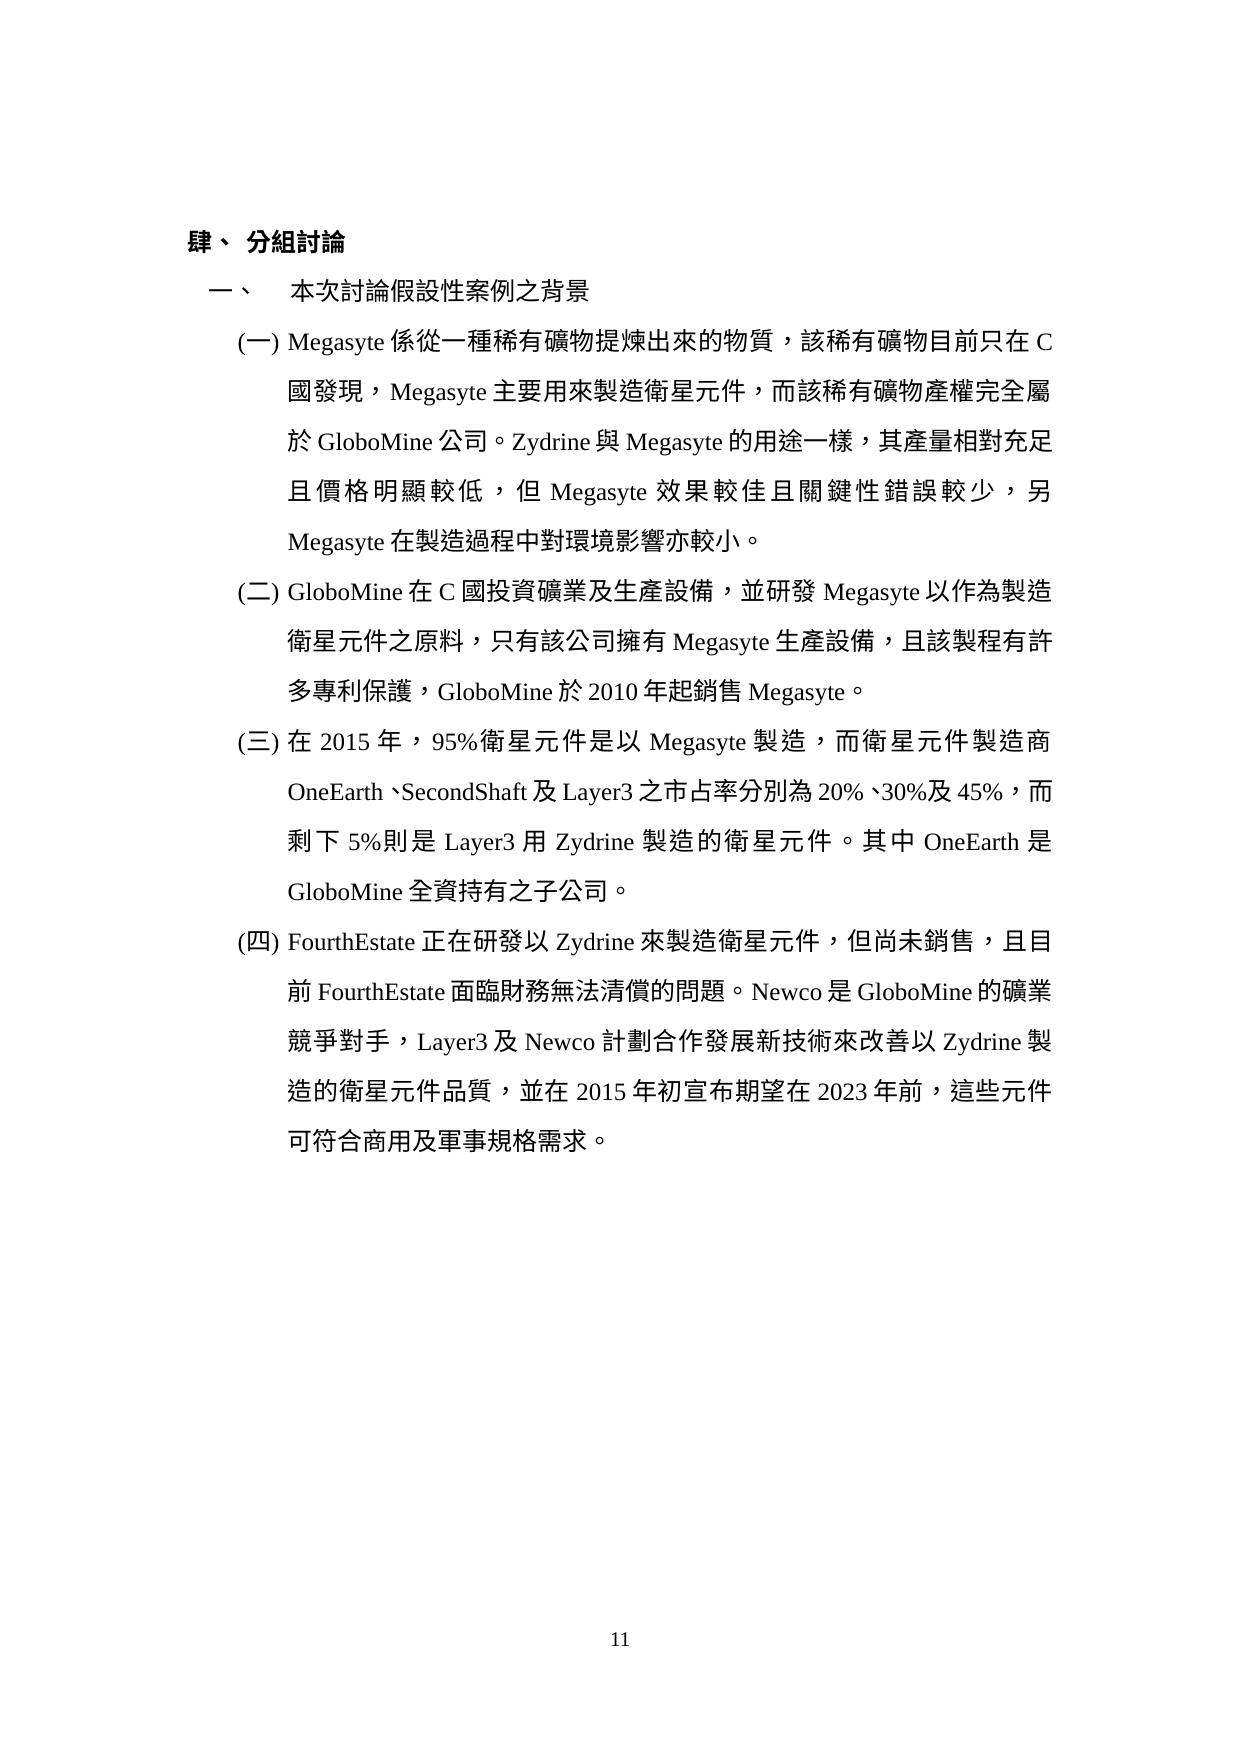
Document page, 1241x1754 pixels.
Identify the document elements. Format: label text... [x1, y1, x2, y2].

list 在2015年，95%衛星元件是以Megasyte製造，而衛星元件製造商OneEarth、SecondShaft及Layer3之市占率分別為20%、30%及45%，而剩下5%則是Layer3用Zydrine製造的衛星元件。其中OneEarth是GloboMine全資持有之子公司。 [237, 710, 1053, 910]
list GloboMine在C國投資礦業及生產設備，並研發Megasyte以作為製造衛星元件之原料，只有該公司擁有Megasyte生產設備，且該製程有許多專利保護，GloboMine於2010年起銷售Megasyte。 [237, 560, 1053, 710]
list 分組討論 [187, 214, 1053, 260]
list FourthEstate正在研發以Zydrine來製造衛星元件，但尚未銷售，且目前FourthEstate面臨財務無法清償的問題。Newco是GloboMine的礦業競爭對手，Layer3及Newco計劃合作發展新技術來改善以Zydrine製造的衛星元件品質，並在2015年初宣布期望在2023年前，這些元件可符合商用及軍事規格需求。 [237, 910, 1053, 1160]
list Megasyte係從一種稀有礦物提煉出來的物質，該稀有礦物目前只在C國發現，Megasyte主要用來製造衛星元件，而該稀有礦物產權完全屬於GloboMine公司。Zydrine與Megasyte的用途一樣，其產量相對充足且價格明顯較低，但Megasyte效果較佳且關鍵性錯誤較少，另Megasyte在製造過程中對環境影響亦較小。 [237, 310, 1053, 560]
list 本次討論假設性案例之背景 [208, 260, 1053, 310]
